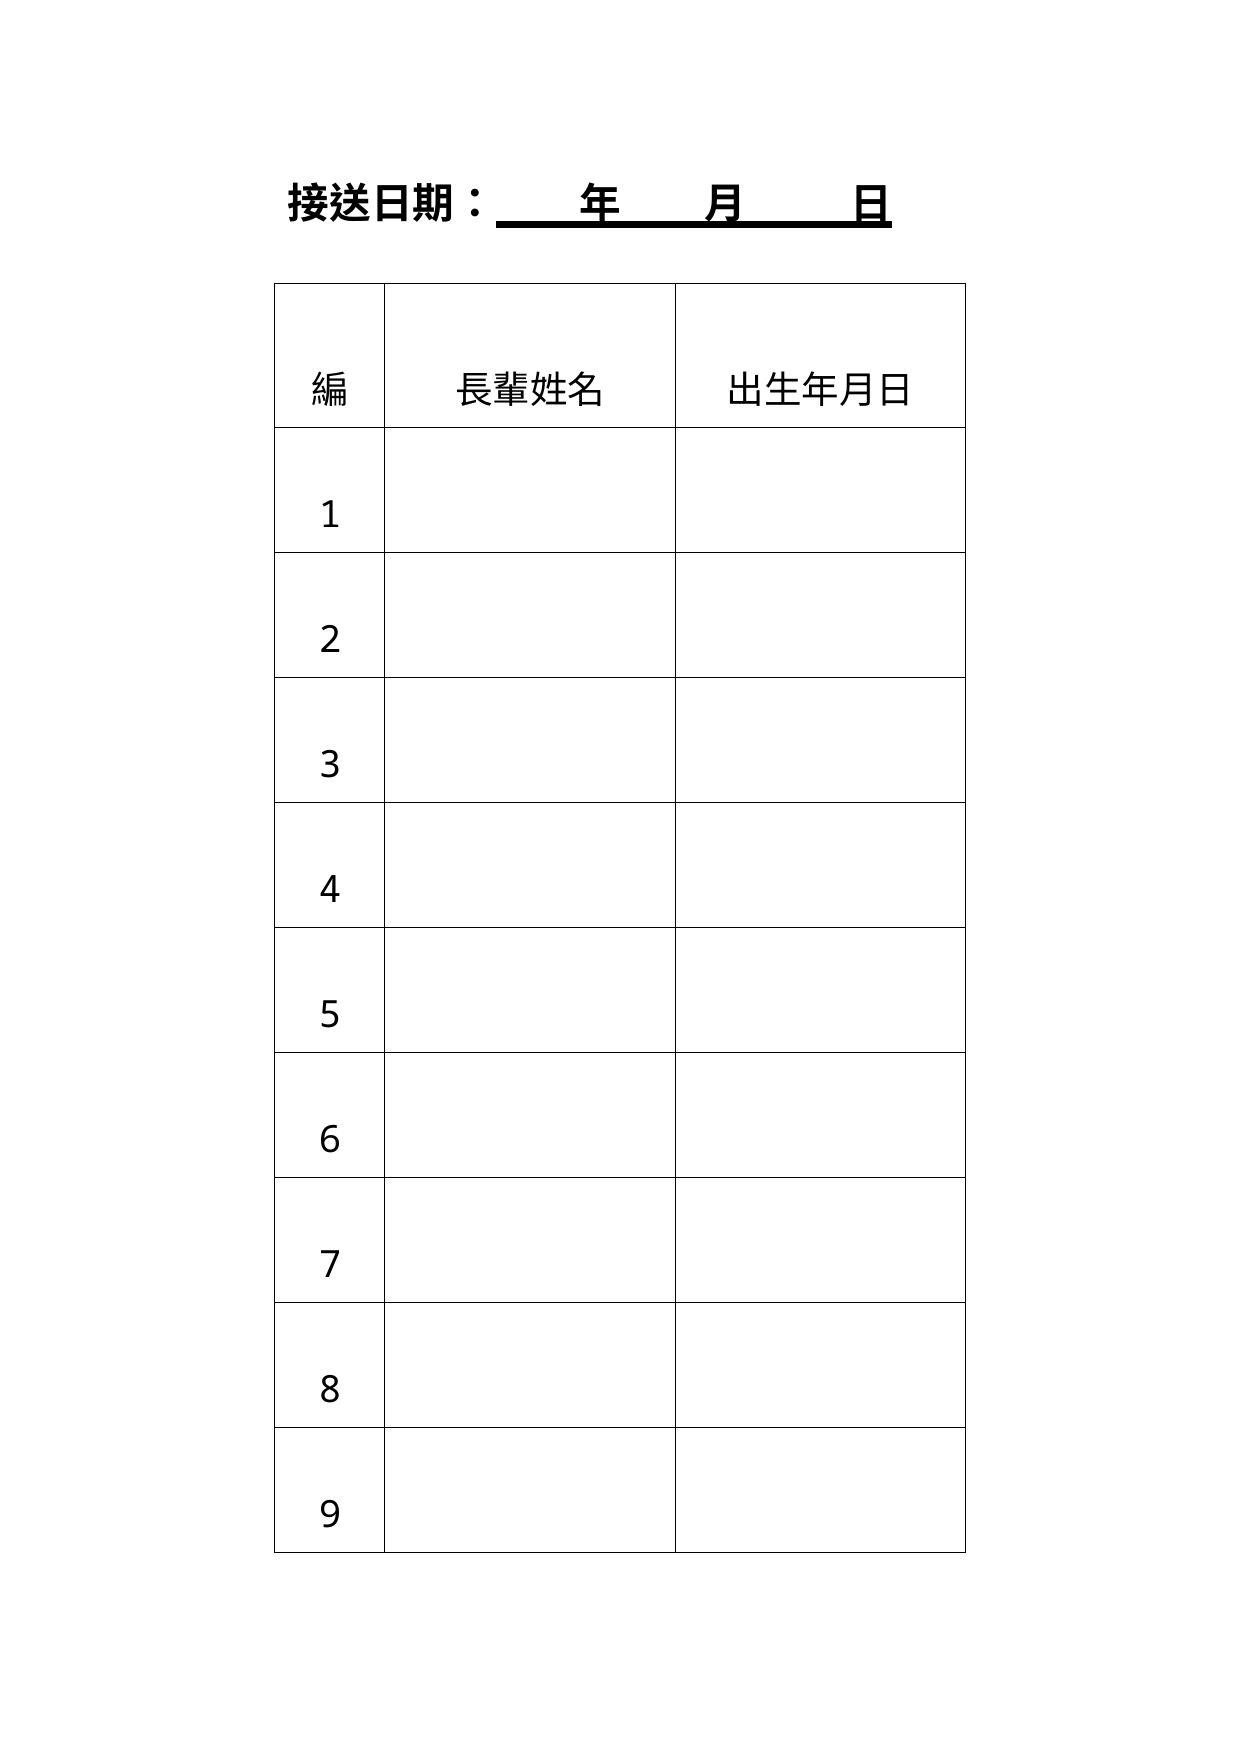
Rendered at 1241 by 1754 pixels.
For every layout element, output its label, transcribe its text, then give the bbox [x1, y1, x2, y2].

table_cell [385, 1178, 675, 1302]
table_cell 6 [275, 1053, 384, 1177]
table_cell [676, 553, 965, 677]
table_cell 1 [275, 428, 384, 552]
table_cell [676, 678, 965, 802]
table_cell 4 [275, 803, 384, 927]
table_cell [385, 1303, 675, 1427]
table_header 出生年月日 [676, 284, 965, 427]
table_cell [385, 553, 675, 677]
table_cell [385, 1053, 675, 1177]
table_cell 2 [275, 553, 384, 677]
table_cell [676, 1428, 965, 1552]
table_cell 5 [275, 928, 384, 1052]
table_cell [676, 928, 965, 1052]
table_cell 3 [275, 678, 384, 802]
table_cell [676, 1178, 965, 1302]
table_cell [385, 928, 675, 1052]
table_cell [385, 678, 675, 802]
table_header 長輩姓名 [385, 284, 675, 427]
table_cell [676, 803, 965, 927]
table_cell 8 [275, 1303, 384, 1427]
text 接送日期： 年 月 日 [187, 158, 1053, 221]
table_cell [385, 428, 675, 552]
table_cell [385, 1428, 675, 1552]
table_header 編 [275, 284, 384, 427]
table_cell [676, 1303, 965, 1427]
table_cell 9 [275, 1428, 384, 1552]
table_cell [385, 803, 675, 927]
table_cell [676, 428, 965, 552]
table_cell 7 [275, 1178, 384, 1302]
table_cell [676, 1053, 965, 1177]
